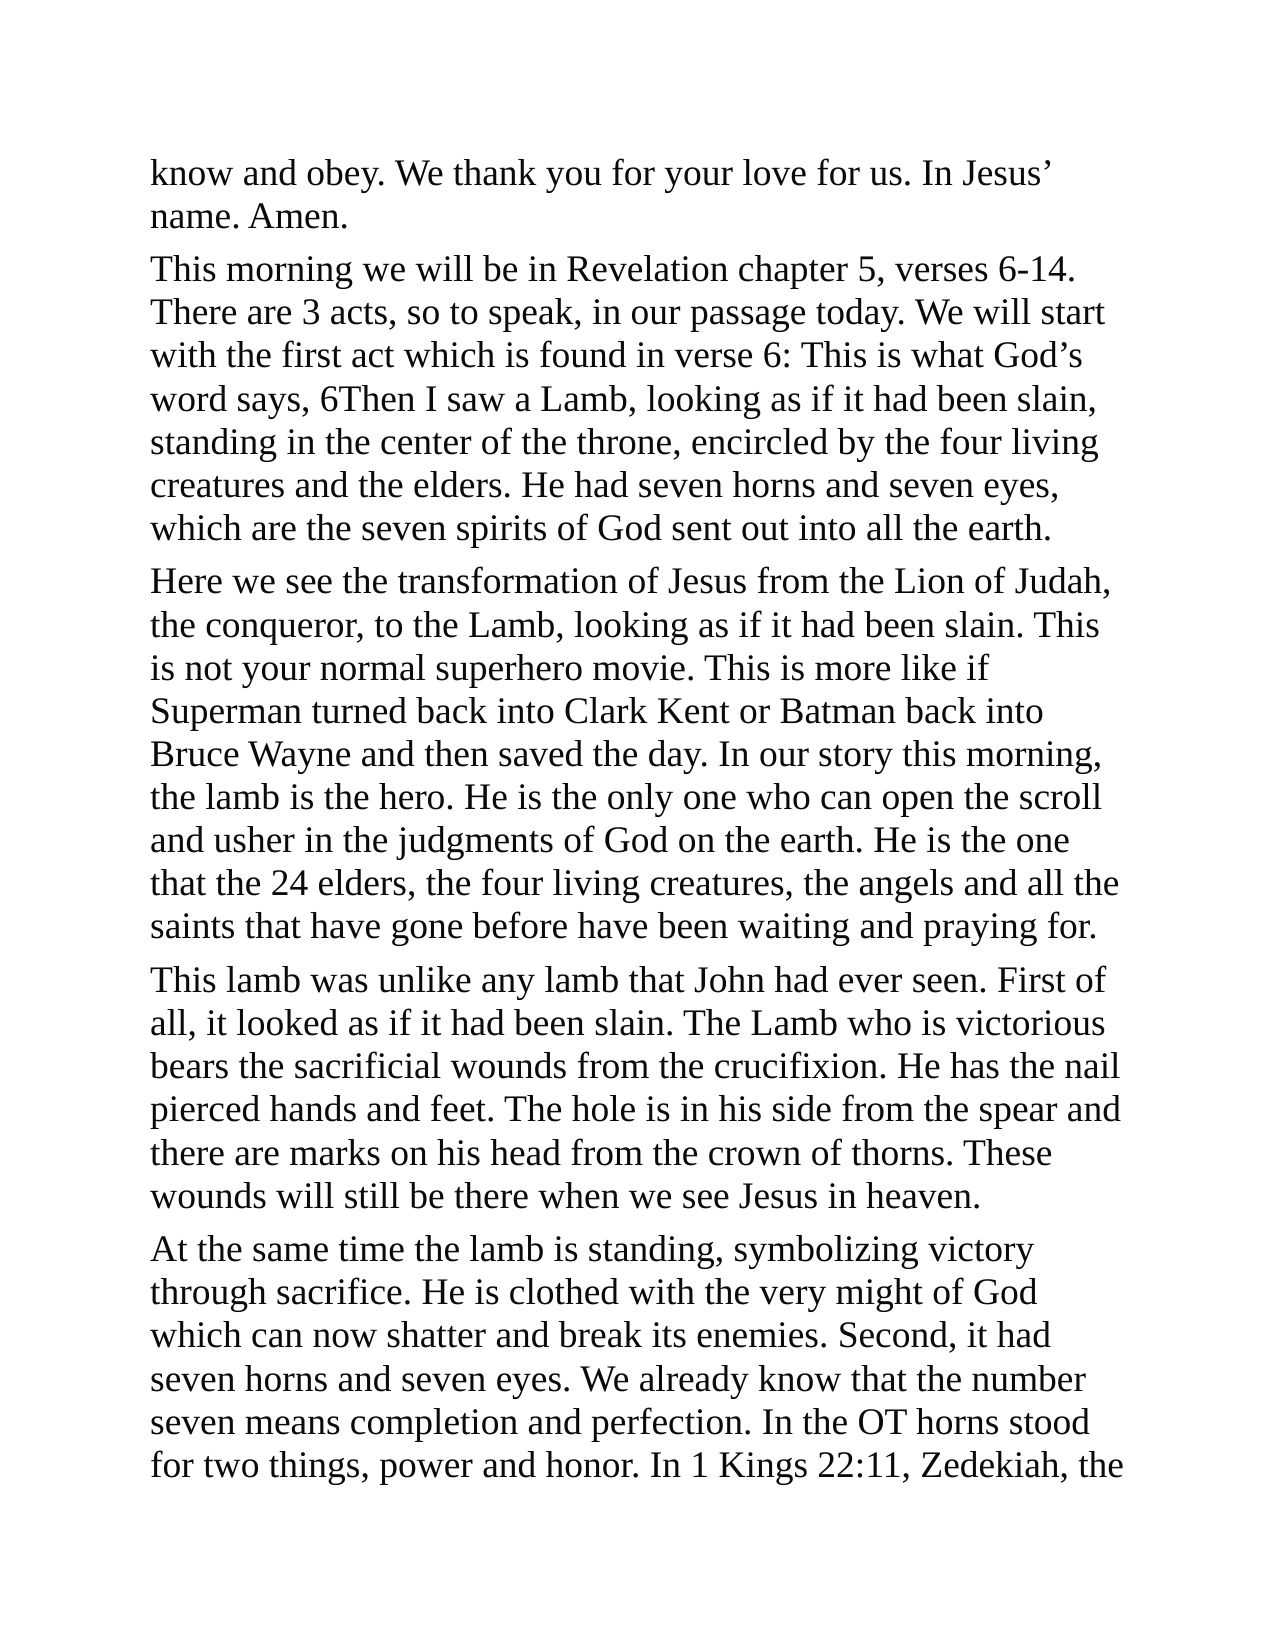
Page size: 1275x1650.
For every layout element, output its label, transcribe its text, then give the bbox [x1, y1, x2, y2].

text This morning we will be in Revelation chapter 5, verses 6-14. There are 3 acts, so to speak, in our passage today. We will start with the first act which is found in verse 6: This is what God’s word says, 6Then I saw a Lamb, looking as if it had been slain, standing in the center of the throne, encircled by the four living creatures and the elders. He had seven horns and seven eyes, which are the seven spirits of God sent out into all the earth. [150, 247, 1125, 548]
text At the same time the lamb is standing, symbolizing victory through sacrifice. He is clothed with the very might of God which can now shatter and break its enemies. Second, it had seven horns and seven eyes. We already know that the number seven means completion and perfection. In the OT horns stood for two things, power and honor. In 1 Kings 22:11, Zedekiah, the [150, 1227, 1125, 1485]
text This lamb was unlike any lamb that John had ever seen. First of all, it looked as if it had been slain. The Lamb who is victorious bears the sacrificial wounds from the crucifixion. He has the nail pierced hands and feet. The hole is in his side from the spear and there are marks on his head from the crown of thorns. These wounds will still be there when we see Jesus in heaven. [150, 957, 1125, 1216]
text know and obey. We thank you for your love for us. In Jesus’ name. Amen. [150, 150, 1125, 236]
text Here we see the transformation of Jesus from the Lion of Judah, the conqueror, to the Lamb, looking as if it had been slain. This is not your normal superhero movie. This is more like if Superman turned back into Clark Kent or Batman back into Bruce Wayne and then saved the day. In our story this morning, the lamb is the hero. He is the only one who can open the scroll and usher in the judgments of God on the earth. He is the one that the 24 elders, the four living creatures, the angels and all the saints that have gone before have been waiting and praying for. [150, 559, 1125, 947]
